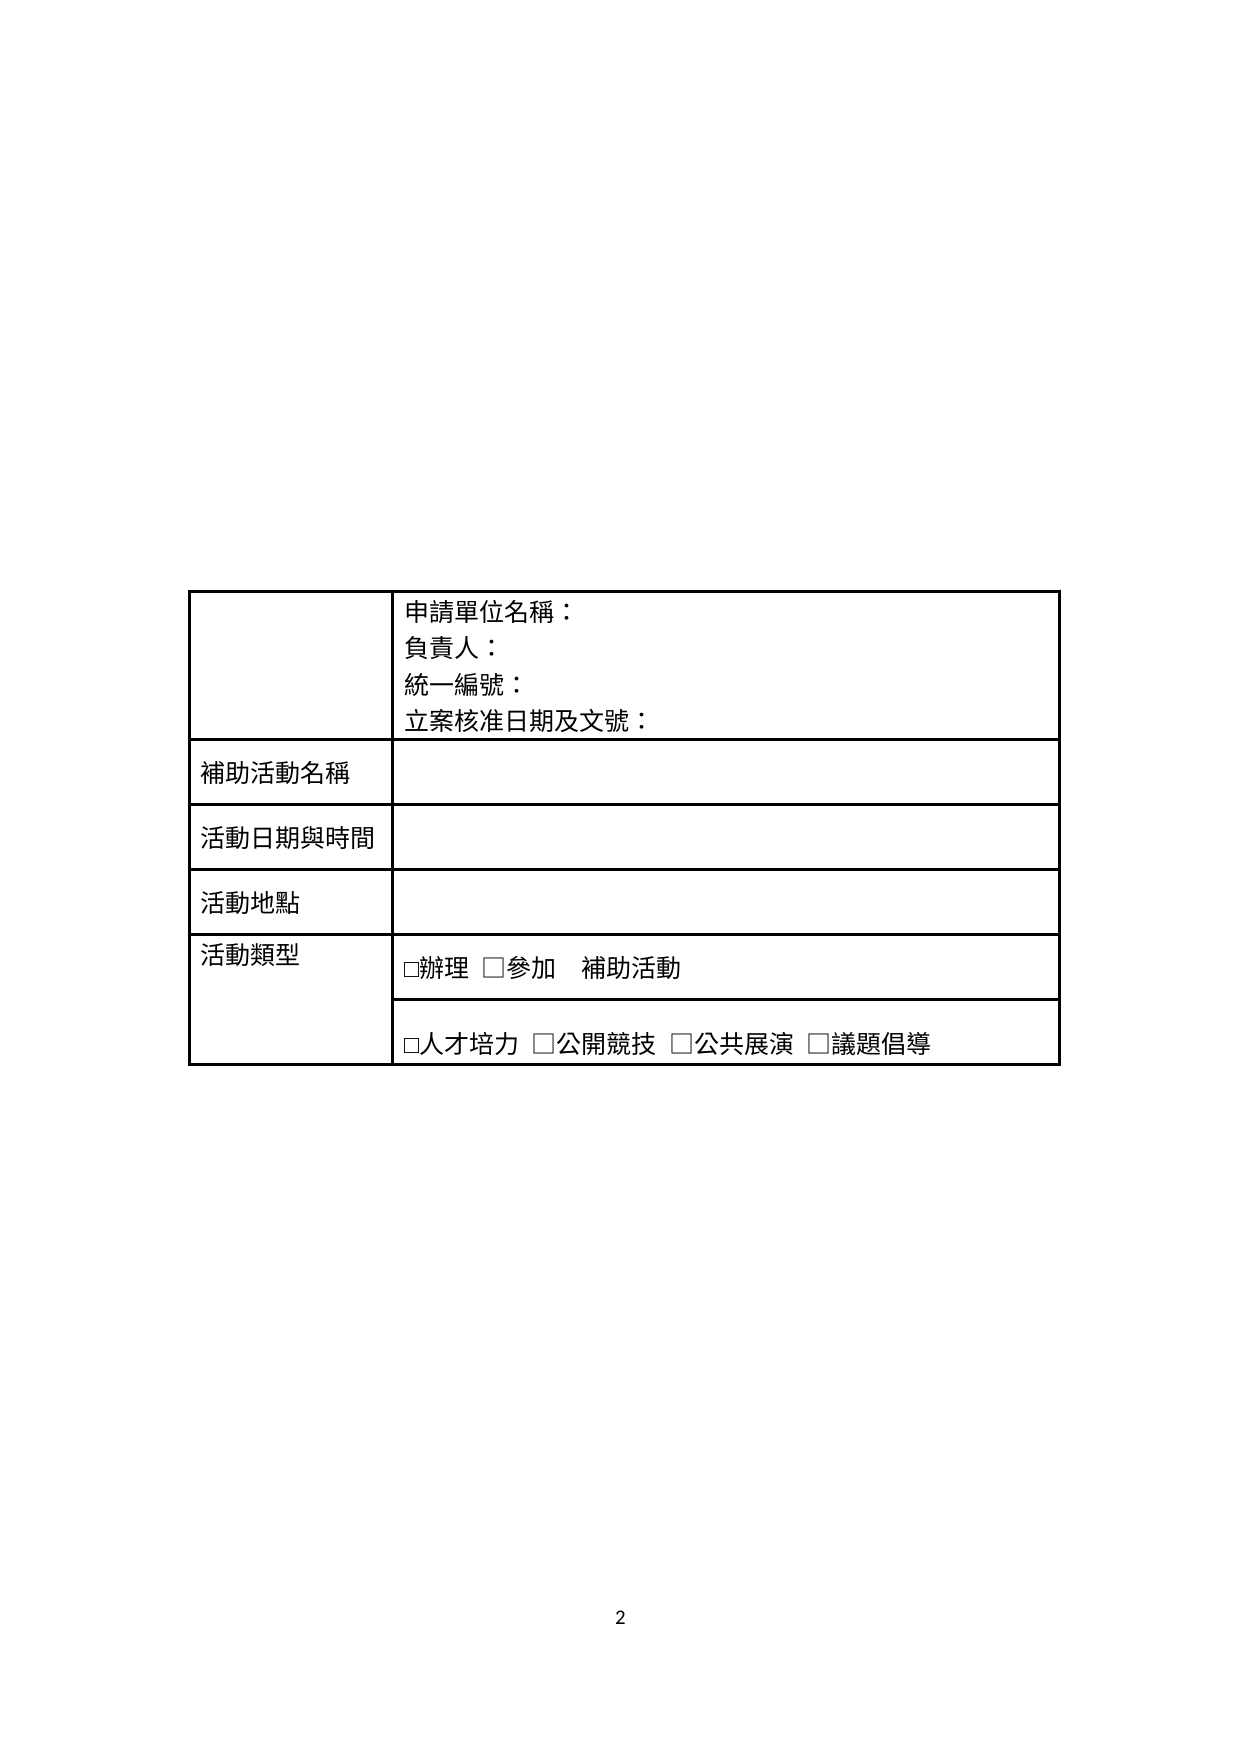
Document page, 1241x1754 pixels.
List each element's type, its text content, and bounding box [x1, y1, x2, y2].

table_cell [394, 871, 1058, 933]
table_cell [394, 741, 1058, 803]
table_cell 活動日期與時間 [191, 806, 391, 868]
table_cell 活動類型 [191, 936, 391, 1063]
table_cell 補助活動名稱 [191, 741, 391, 803]
table_cell [191, 593, 391, 738]
table_cell 活動地點 [191, 871, 391, 933]
table_cell □辦理 □參加 補助活動 [394, 936, 1058, 998]
table_cell □人才培力 □公開競技 □公共展演 □議題倡導 [394, 1001, 1058, 1063]
table_cell 申請單位名稱：(單位) 負責人：(職稱/姓名) 統一編號： 立案核准日期及文號： [394, 593, 1058, 738]
table_cell [394, 806, 1058, 868]
